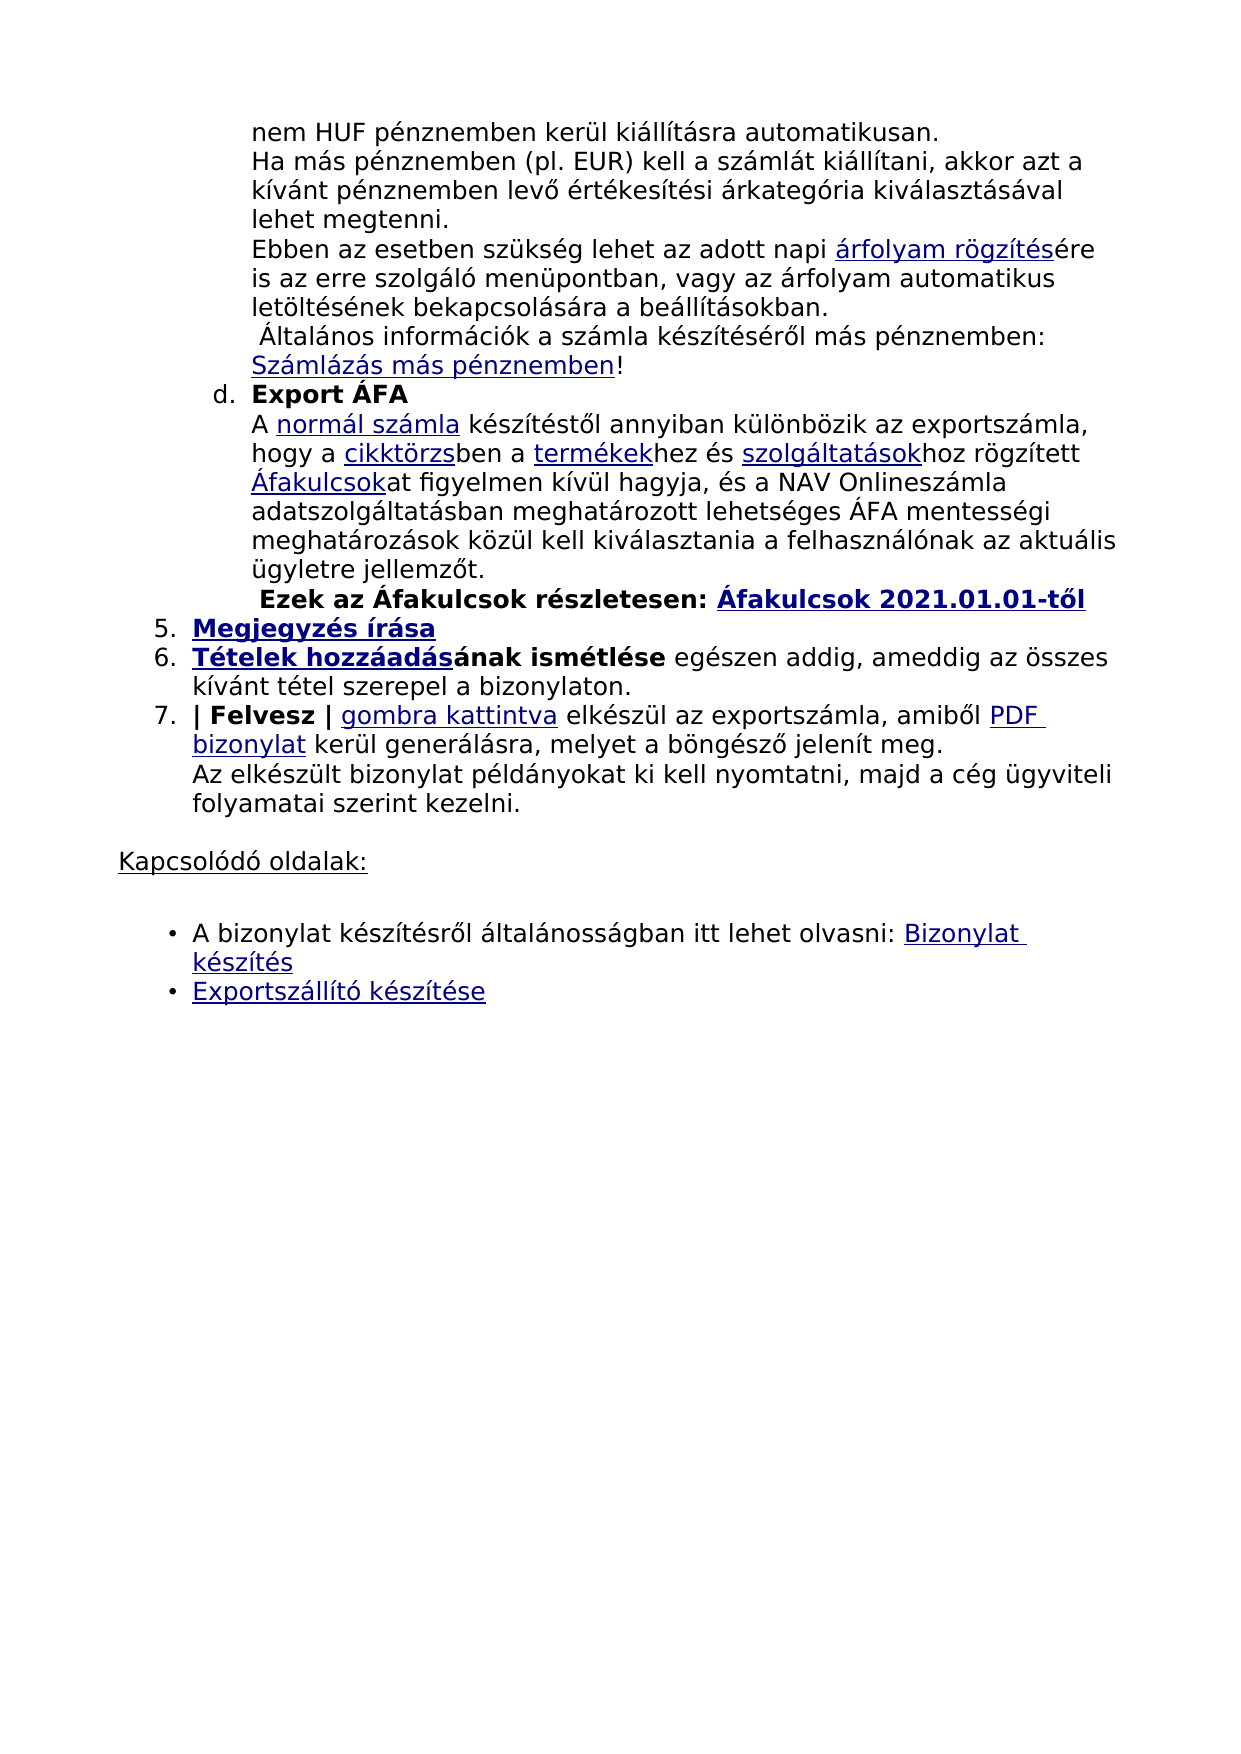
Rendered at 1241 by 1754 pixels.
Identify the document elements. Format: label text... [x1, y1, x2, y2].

list A bizonylat készítésről általánosságban itt lehet olvasni: Bizonylat készítés [177, 919, 1122, 977]
list Exportszállító készítése [177, 977, 1122, 1006]
list Megjegyzés írása [177, 614, 1122, 643]
list Export ÁFA A normál számla készítéstől annyiban különbözik az exportszámla, hogy a cikktörzsben a termékekhez és szolgáltatásokhoz rögzített Áfakulcsokat figyelmen kívül hagyja, és a NAV Onlineszámla adatszolgáltatásban meghatározott lehetséges ÁFA mentességi meghatározások közül kell kiválasztania a felhasználónak az aktuális ügyletre jellemzőt. Ezek az Áfakulcsok részletesen: Áfakulcsok 2021.01.01-től [236, 381, 1122, 614]
text Kapcsolódó oldalak: [118, 848, 1122, 877]
list | Felvesz | gombra kattintva elkészül az exportszámla, amiből PDF bizonylat kerül generálásra, melyet a böngésző jelenít meg. Az elkészült bizonylat példányokat ki kell nyomtatni, majd a cég ügyviteli folyamatai szerint kezelni. [177, 701, 1122, 818]
list nem HUF pénznemben kerül kiállításra automatikusan. Ha más pénznemben (pl. EUR) kell a számlát kiállítani, akkor azt a kívánt pénznemben levő értékesítési árkategória kiválasztásával lehet megtenni. Ebben az esetben szükség lehet az adott napi árfolyam rögzítésére is az erre szolgáló menüpontban, vagy az árfolyam automatikus letöltésének bekapcsolására a beállításokban. Általános információk a számla készítéséről más pénznemben: Számlázás más pénznemben! [236, 118, 1122, 381]
list Tételek hozzáadásának ismétlése egészen addig, ameddig az összes kívánt tétel szerepel a bizonylaton. [177, 643, 1122, 701]
